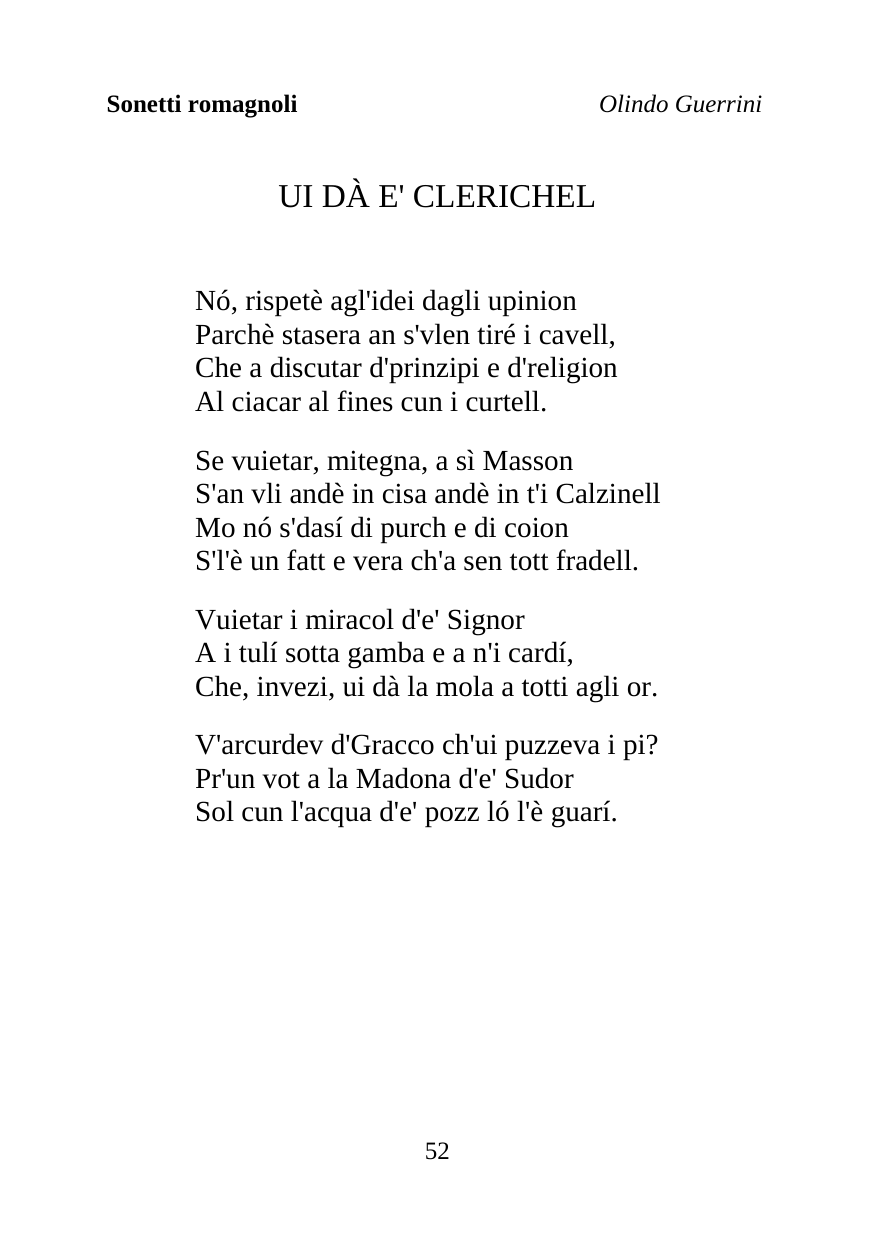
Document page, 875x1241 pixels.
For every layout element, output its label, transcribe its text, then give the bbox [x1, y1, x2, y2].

text V'arcurdev d'Gracco ch'ui puzzeva i pi? Pr'un vot a la Madona d'e' Sudor Sol cun l'acqua d'e' pozz ló l'è guarí. [195, 727, 768, 828]
text Nó, rispetè agl'idei dagli upinion Parchè stasera an s'vlen tiré i cavell, Che a discutar d'prinzipi e d'religion Al ciacar al fines cun i curtell. [195, 283, 768, 418]
subtitle UI DÀ E' CLERICHEL [106, 176, 768, 214]
text Vuietar i miracol d'e' Signor A i tulí sotta gamba e a n'i cardí, Che, invezi, ui dà la mola a totti agli or. [195, 602, 768, 702]
text Se vuietar, mitegna, a sì Masson S'an vli andè in cisa andè in t'i Calzinell Mo nó s'dasí di purch e di coion S'l'è un fatt e vera ch'a sen tott fradell. [195, 443, 768, 577]
